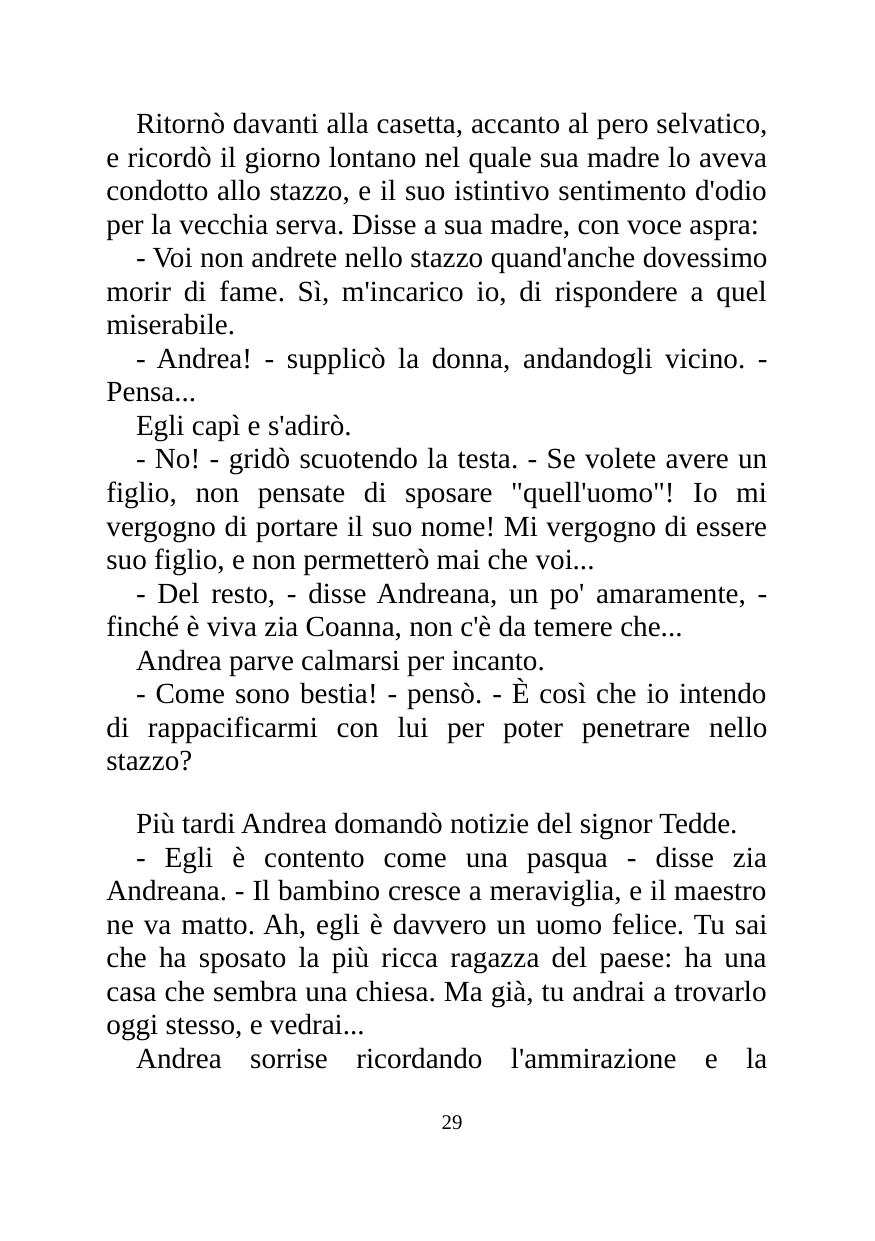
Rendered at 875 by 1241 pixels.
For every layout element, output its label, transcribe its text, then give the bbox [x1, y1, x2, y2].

text Andrea parve calmarsi per incanto. [106, 643, 768, 676]
text Ritornò davanti alla casetta, accanto al pero selvatico, e ricordò il giorno lontano nel quale sua madre lo aveva condotto allo stazzo, e il suo istintivo sentimento d'odio per la vecchia serva. Disse a sua madre, con voce aspra: [106, 106, 768, 240]
text Andrea sorrise ricordando l'ammirazione e la [106, 1041, 768, 1074]
text Più tardi Andrea domandò notizie del signor Tedde. [106, 806, 768, 840]
text - Come sono bestia! - pensò. - È così che io intendo di rappacificarmi con lui per poter penetrare nello stazzo? [106, 676, 768, 777]
text - No! - gridò scuotendo la testa. - Se volete avere un figlio, non pensate di sposare "quell'uomo"! Io mi vergogno di portare il suo nome! Mi vergogno di essere suo figlio, e non permetterò mai che voi... [106, 442, 768, 576]
text Egli capì e s'adirò. [106, 408, 768, 442]
text - Voi non andrete nello stazzo quand'anche dovessimo morir di fame. Sì, m'incarico io, di rispondere a quel miserabile. [106, 240, 768, 341]
text - Andrea! - supplicò la donna, andandogli vicino. - Pensa... [106, 341, 768, 408]
text - Egli è contento come una pasqua - disse zia Andreana. - Il bambino cresce a meraviglia, e il maestro ne va matto. Ah, egli è davvero un uomo felice. Tu sai che ha sposato la più ricca ragazza del paese: ha una casa che sembra una chiesa. Ma già, tu andrai a trovarlo oggi stesso, e vedrai... [106, 840, 768, 1041]
text - Del resto, - disse Andreana, un po' amaramente, - finché è viva zia Coanna, non c'è da temere che... [106, 576, 768, 643]
